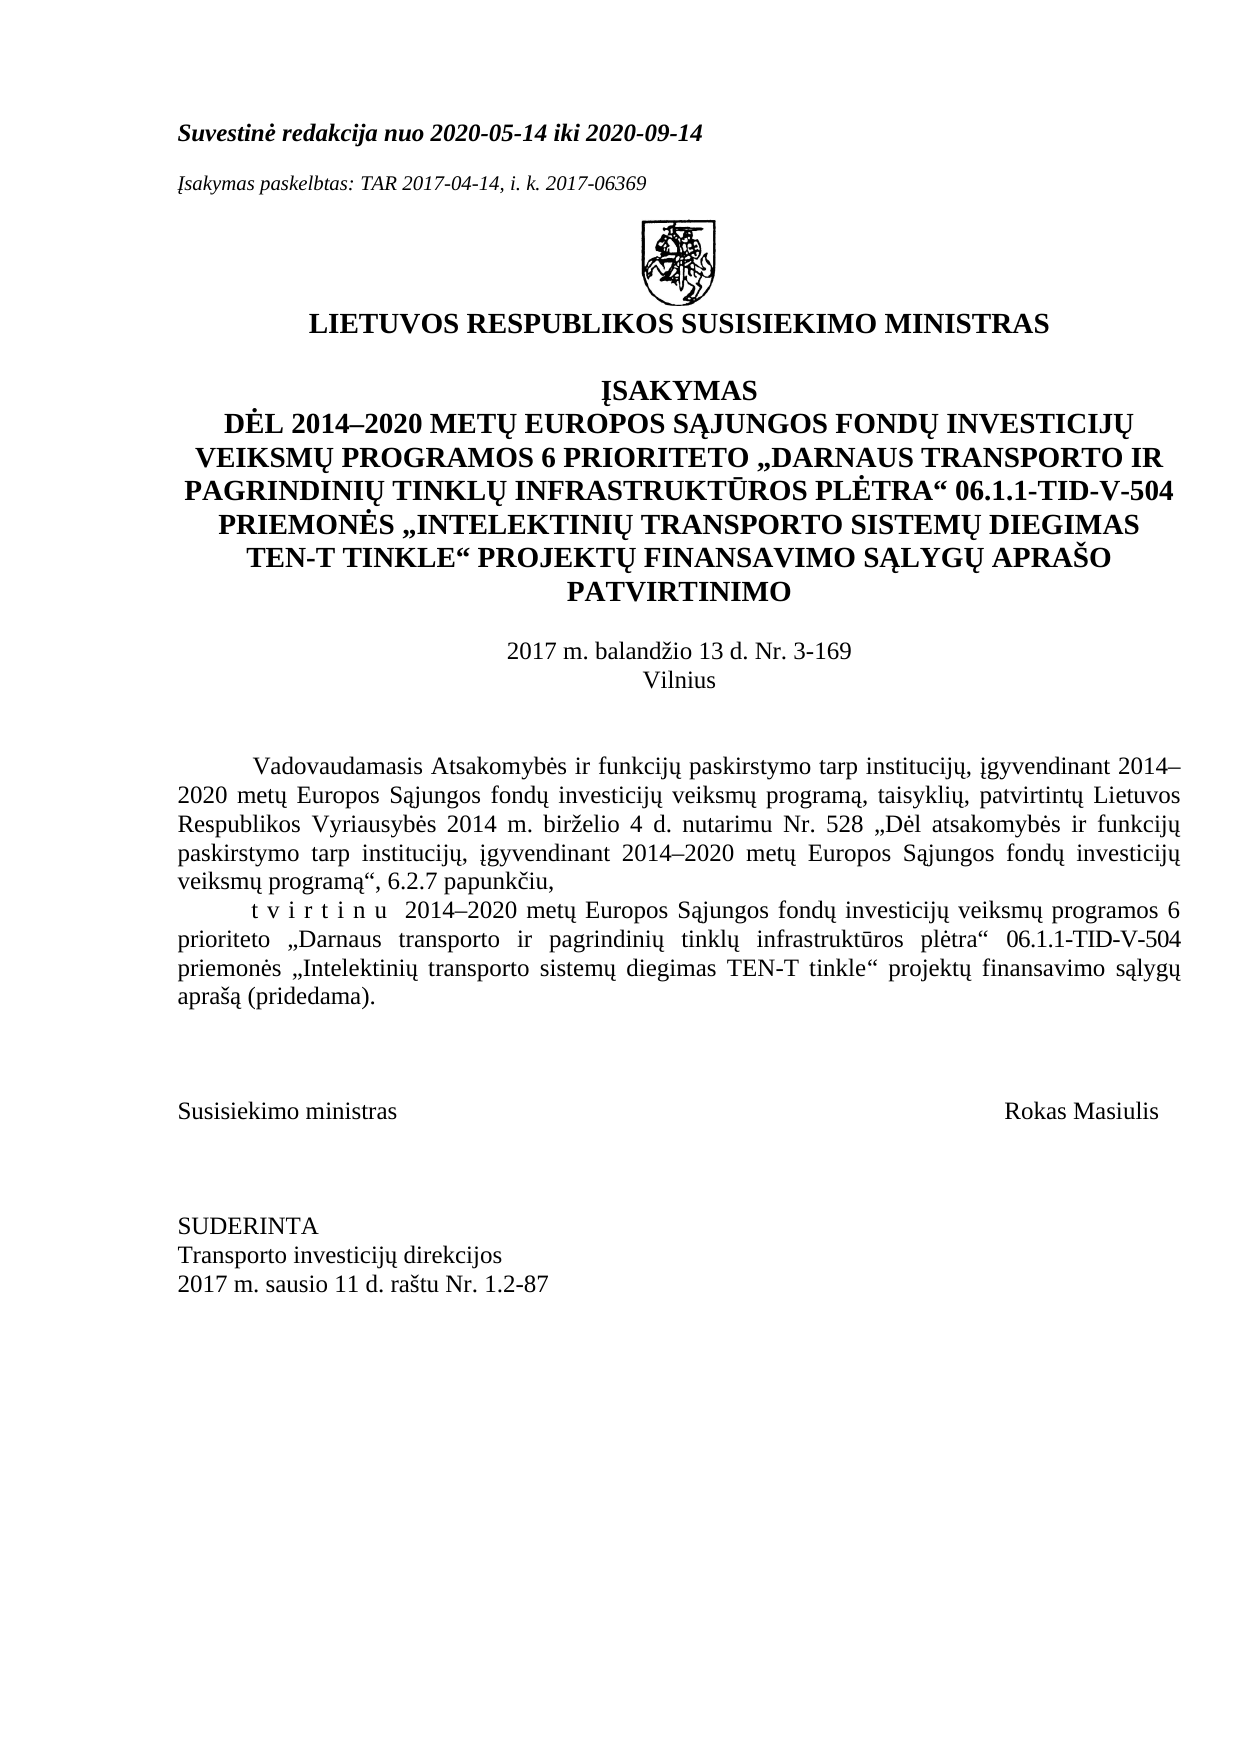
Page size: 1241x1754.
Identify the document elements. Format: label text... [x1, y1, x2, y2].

text Susisiekimo ministras Rokas Masiulis [177, 1096, 1181, 1125]
text ĮSAKYMAS [177, 373, 1181, 406]
text 2017 m. sausio 11 d. raštu Nr. 1.2-87 [177, 1269, 1181, 1298]
text Įsakymas paskelbtas: TAR 2017-04-14, i. k. 2017-06369 [177, 171, 1181, 195]
text Vilnius [177, 665, 1181, 694]
text DĖL 2014–2020 METŲ EUROPOS SĄJUNGOS FONDŲ INVESTICIJŲ VEIKSMŲ PROGRAMOS 6 PRIORITETO „DARNAUS TRANSPORTO IR PAGRINDINIŲ TINKLŲ INFRASTRUKTŪROS PLĖTRA“ 06.1.1-TID-V-504 PRIEMONĖS „INTELEKTINIŲ TRANSPORTO SISTEMŲ DIEGIMAS TEN-T TINKLE“ PROJEKTŲ FINANSAVIMO SĄLYGŲ APRAŠO PATVIRTINIMO [177, 406, 1181, 608]
text Suvestinė redakcija nuo 2020-05-14 iki 2020-09-14 [177, 118, 1181, 147]
text Vadovaudamasis Atsakomybės ir funkcijų paskirstymo tarp institucijų, įgyvendinant 2014–2020 metų Europos Sąjungos fondų investicijų veiksmų programą, taisyklių, patvirtintų Lietuvos Respublikos Vyriausybės 2014 m. birželio 4 d. nutarimu Nr. 528 „Dėl atsakomybės ir funkcijų paskirstymo tarp institucijų, įgyvendinant 2014–2020 metų Europos Sąjungos fondų investicijų veiksmų programą“, 6.2.7 papunkčiu, [177, 751, 1181, 895]
text SUDERINTA [177, 1211, 1181, 1240]
text Transporto investicijų direkcijos [177, 1240, 1181, 1269]
text LIETUVOS RESPUBLIKOS SUSISIEKIMO MINISTRAS [177, 306, 1181, 339]
text t v i r t i n u 2014–2020 metų Europos Sąjungos fondų investicijų veiksmų programos 6 prioriteto „Darnaus transporto ir pagrindinių tinklų infrastruktūros plėtra“ 06.1.1-TID-V-504 priemonės „Intelektinių transporto sistemų diegimas TEN-T tinkle“ projektų finansavimo sąlygų aprašą (pridedama). [177, 895, 1181, 1010]
text 2017 m. balandžio 13 d. Nr. 3-169 [177, 636, 1181, 665]
